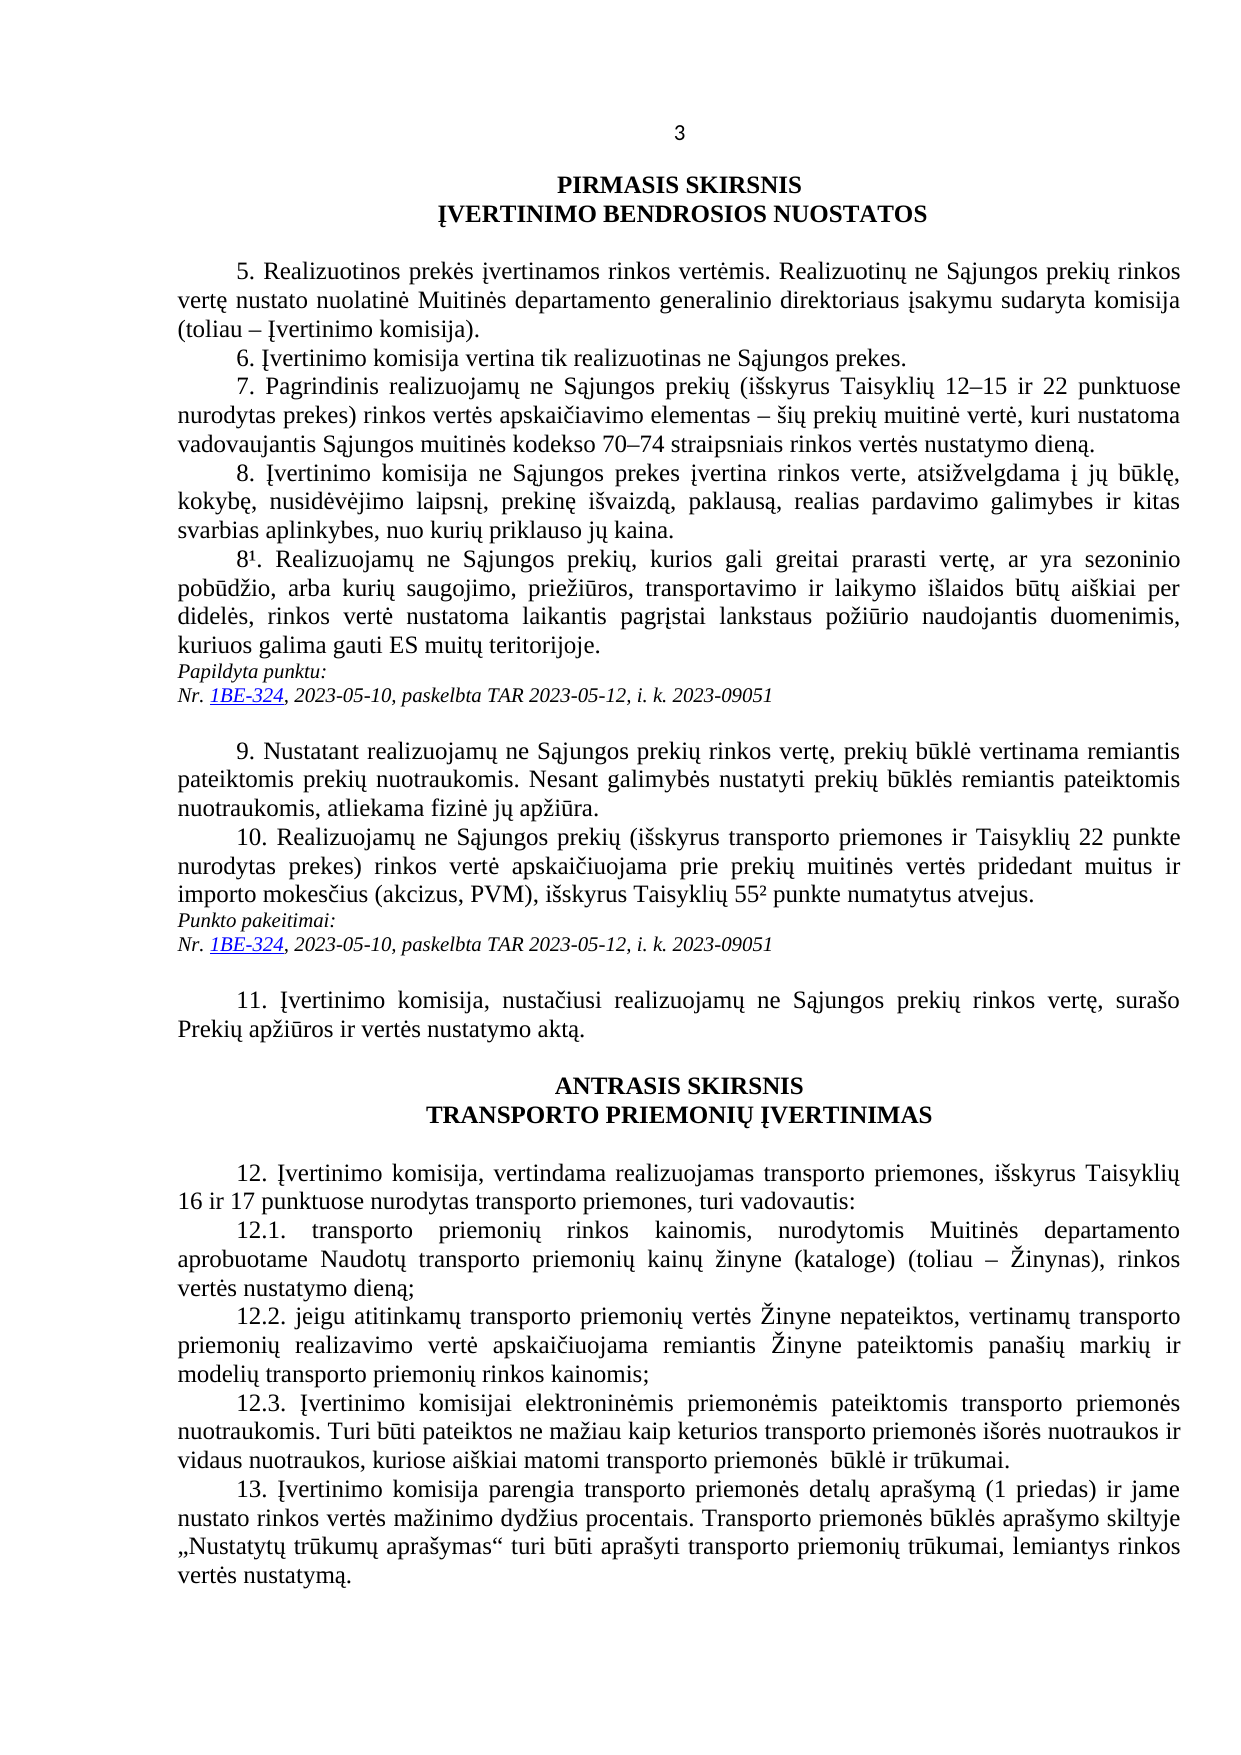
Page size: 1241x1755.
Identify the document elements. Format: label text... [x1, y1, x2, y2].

text 12.2. jeigu atitinkamų transporto priemonių vertės Žinyne nepateiktos, vertinamų transporto priemonių realizavimo vertė apskaičiuojama remiantis Žinyne pateiktomis panašių markių ir modelių transporto priemonių rinkos kainomis; [177, 1301, 1181, 1388]
text ANTRASIS SKIRSNIS [177, 1071, 1181, 1100]
text TRANSPORTO PRIEMONIŲ ĮVERTINIMAS [177, 1100, 1181, 1129]
text 13. Įvertinimo komisija parengia transporto priemonės detalų aprašymą (1 priedas) ir jame nustato rinkos vertės mažinimo dydžius procentais. Transporto priemonės būklės aprašymo skiltyje „Nustatytų trūkumų aprašymas“ turi būti aprašyti transporto priemonių trūkumai, lemiantys rinkos vertės nustatymą. [177, 1474, 1181, 1589]
text 8¹. Realizuojamų ne Sąjungos prekių, kurios gali greitai prarasti vertę, ar yra sezoninio pobūdžio, arba kurių saugojimo, priežiūros, transportavimo ir laikymo išlaidos būtų aiškiai per didelės, rinkos vertė nustatoma laikantis pagrįstai lankstaus požiūrio naudojantis duomenimis, kuriuos galima gauti ES muitų teritorijoje. [177, 544, 1181, 659]
text 7. Pagrindinis realizuojamų ne Sąjungos prekių (išskyrus Taisyklių 12–15 ir 22 punktuose nurodytas prekes) rinkos vertės apskaičiavimo elementas – šių prekių muitinė vertė, kuri nustatoma vadovaujantis Sąjungos muitinės kodekso 70–74 straipsniais rinkos vertės nustatymo dieną. [177, 371, 1181, 458]
text PIRMASIS SKIRSNIS [177, 170, 1181, 199]
text 12.3. Įvertinimo komisijai elektroninėmis priemonėmis pateiktomis transporto priemonės nuotraukomis. Turi būti pateiktos ne mažiau kaip keturios transporto priemonės išorės nuotraukos ir vidaus nuotraukos, kuriose aiškiai matomi transporto priemonės būklė ir trūkumai. [177, 1388, 1181, 1474]
text 9. Nustatant realizuojamų ne Sąjungos prekių rinkos vertę, prekių būklė vertinama remiantis pateiktomis prekių nuotraukomis. Nesant galimybės nustatyti prekių būklės remiantis pateiktomis nuotraukomis, atliekama fizinė jų apžiūra. [177, 736, 1181, 822]
text 12. Įvertinimo komisija, vertindama realizuojamas transporto priemones, išskyrus Taisyklių 16 ir 17 punktuose nurodytas transporto priemones, turi vadovautis: [177, 1158, 1181, 1215]
text Nr. 1BE-324, 2023-05-10, paskelbta TAR 2023-05-12, i. k. 2023-09051 [177, 932, 1181, 956]
text 5. Realizuotinos prekės įvertinamos rinkos vertėmis. Realizuotinų ne Sąjungos prekių rinkos vertę nustato nuolatinė Muitinės departamento generalinio direktoriaus įsakymu sudaryta komisija (toliau – Įvertinimo komisija). [177, 256, 1181, 343]
text 12.1. transporto priemonių rinkos kainomis, nurodytomis Muitinės departamento aprobuotame Naudotų transporto priemonių kainų žinyne (kataloge) (toliau – Žinynas), rinkos vertės nustatymo dieną; [177, 1215, 1181, 1301]
text Papildyta punktu: [177, 659, 1181, 683]
text Nr. 1BE-324, 2023-05-10, paskelbta TAR 2023-05-12, i. k. 2023-09051 [177, 683, 1181, 707]
text 8. Įvertinimo komisija ne Sąjungos prekes įvertina rinkos verte, atsižvelgdama į jų būklę, kokybę, nusidėvėjimo laipsnį, prekinę išvaizdą, paklausą, realias pardavimo galimybes ir kitas svarbias aplinkybes, nuo kurių priklauso jų kaina. [177, 458, 1181, 544]
text ĮVERTINIMO BENDROSIOS NUOSTATOS [177, 199, 1181, 228]
text 6. Įvertinimo komisija vertina tik realizuotinas ne Sąjungos prekes. [177, 343, 1181, 371]
text 11. Įvertinimo komisija, nustačiusi realizuojamų ne Sąjungos prekių rinkos vertę, surašo Prekių apžiūros ir vertės nustatymo aktą. [177, 985, 1181, 1043]
text 10. Realizuojamų ne Sąjungos prekių (išskyrus transporto priemones ir Taisyklių 22 punkte nurodytas prekes) rinkos vertė apskaičiuojama prie prekių muitinės vertės pridedant muitus ir importo mokesčius (akcizus, PVM), išskyrus Taisyklių 55² punkte numatytus atvejus. [177, 822, 1181, 908]
text Punkto pakeitimai: [177, 908, 1181, 932]
